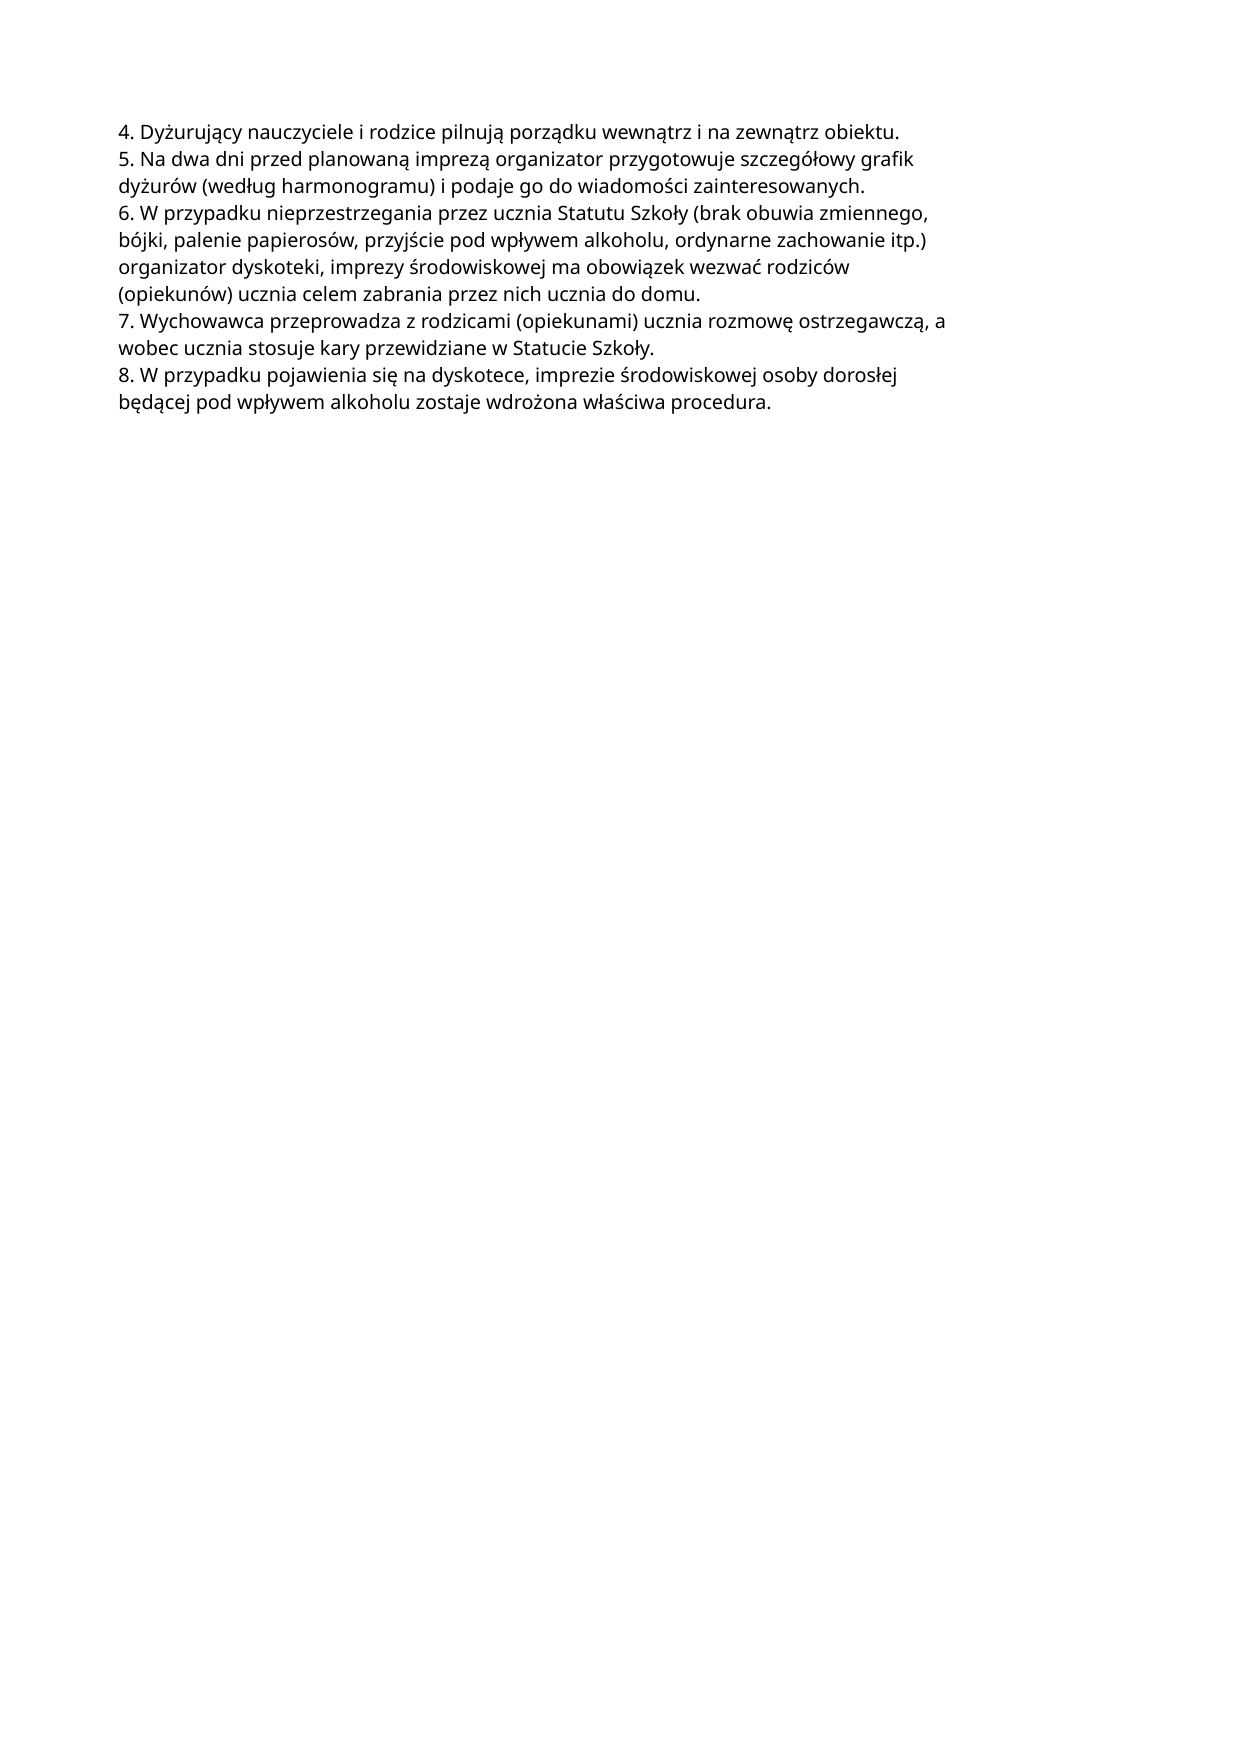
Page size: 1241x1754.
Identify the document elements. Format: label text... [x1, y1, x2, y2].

text 4. Dyżurujący nauczyciele i rodzice pilnują porządku wewnątrz i na zewnątrz obiektu. 5. Na dwa dni przed planowaną imprezą organizator przygotowuje szczegółowy grafik dyżurów (według harmonogramu) i podaje go do wiadomości zainteresowanych. 6. W przypadku nieprzestrzegania przez ucznia Statutu Szkoły (brak obuwia zmiennego, bójki, palenie papierosów, przyjście pod wpływem alkoholu, ordynarne zachowanie itp.) organizator dyskoteki, imprezy środowiskowej ma obowiązek wezwać rodziców (opiekunów) ucznia celem zabrania przez nich ucznia do domu. 7. Wychowawca przeprowadza z rodzicami (opiekunami) ucznia rozmowę ostrzegawczą, a wobec ucznia stosuje kary przewidziane w Statucie Szkoły. 8. W przypadku pojawienia się na dyskotece, imprezie środowiskowej osoby dorosłej będącej pod wpływem alkoholu zostaje wdrożona właściwa procedura. [118, 118, 1122, 415]
